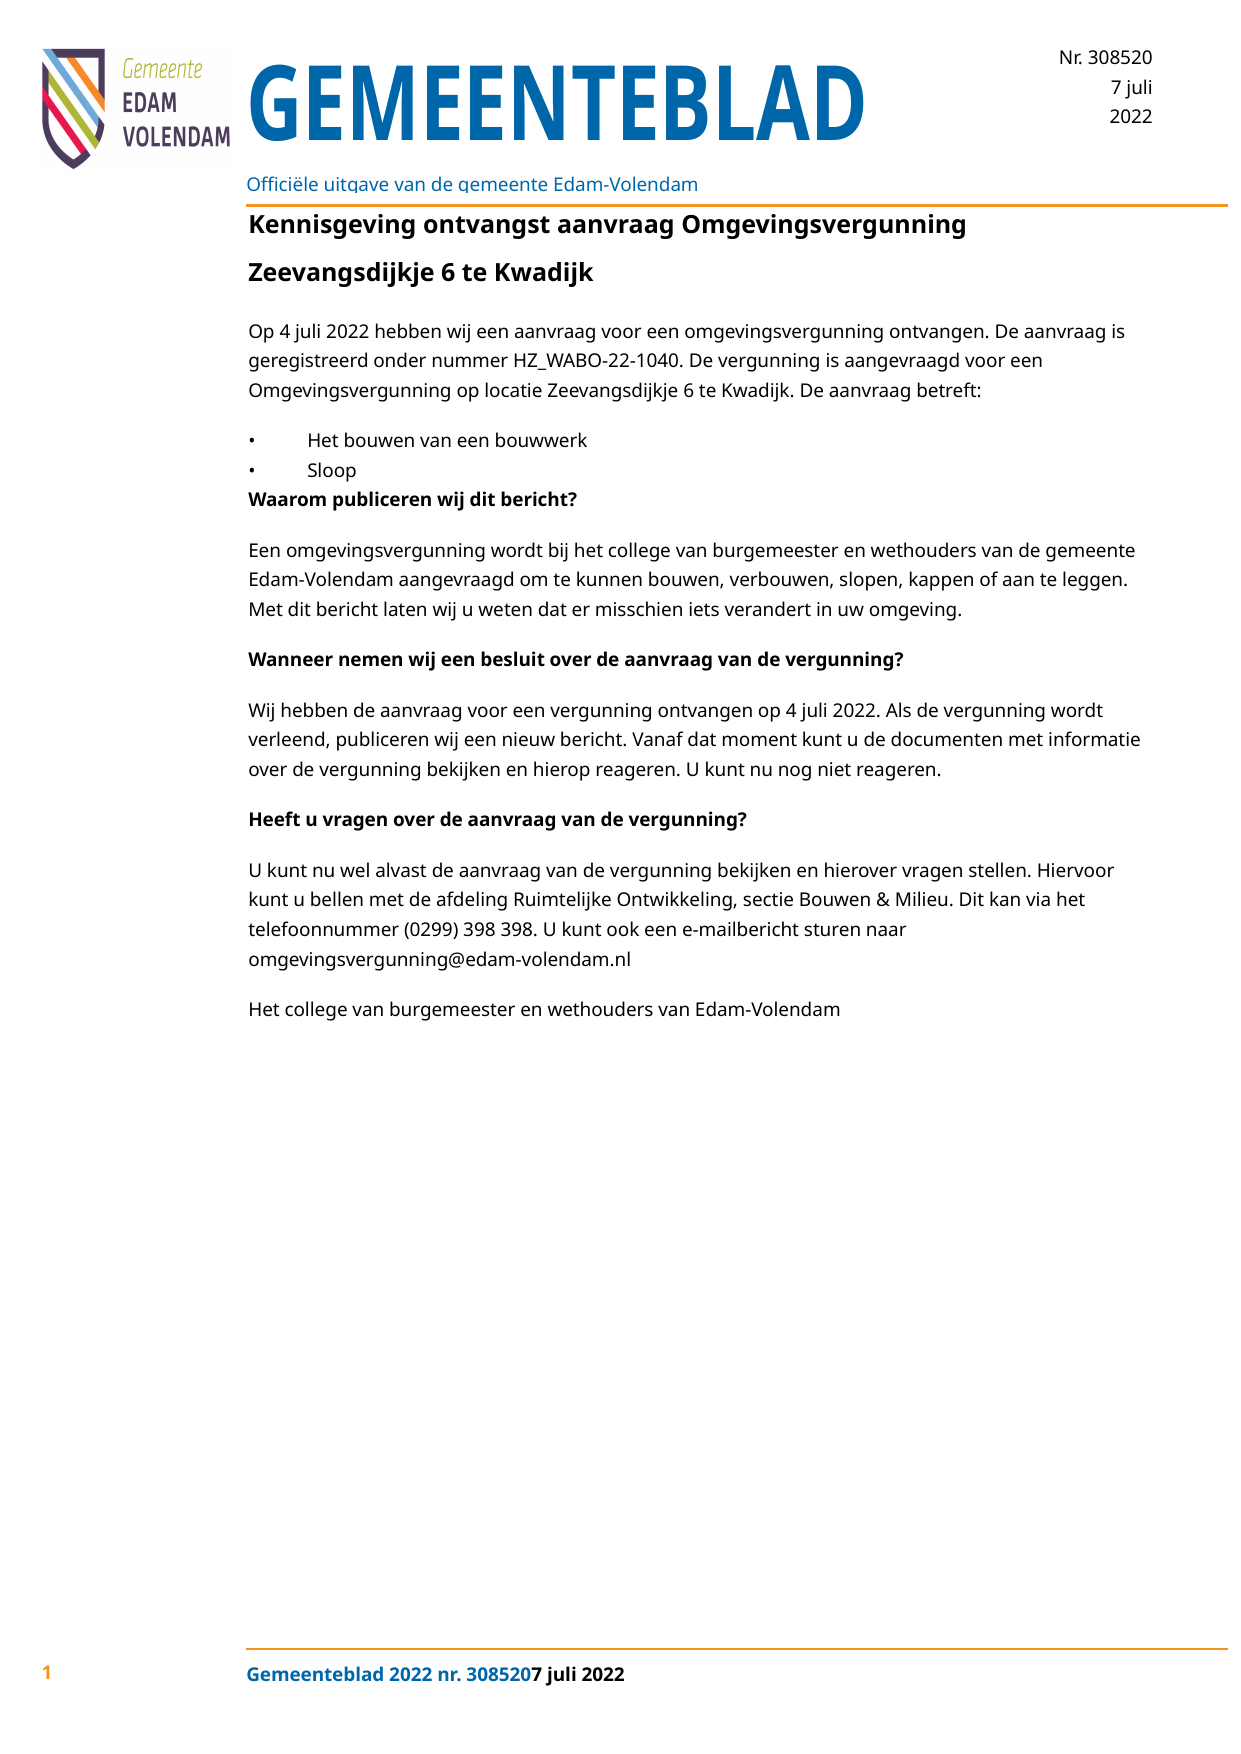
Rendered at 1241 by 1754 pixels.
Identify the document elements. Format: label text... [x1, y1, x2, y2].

text Wanneer nemen wij een besluit over de aanvraag van de vergunning? [248, 647, 1152, 672]
list Sloop [248, 457, 1152, 483]
picture [41, 47, 231, 172]
text Wij hebben de aanvraag voor een vergunning ontvangen op 4 juli 2022. Als de vergunning wordt verleend, publiceren wij een nieuw bericht. Vanaf dat moment kunt u de documenten met informatie over de vergunning bekijken en hierop reageren. U kunt nu nog niet reageren. [248, 697, 1152, 782]
text U kunt nu wel alvast de aanvraag van de vergunning bekijken en hierover vragen stellen. Hiervoor kunt u bellen met de afdeling Ruimtelijke Ontwikkeling, sectie Bouwen & Milieu. Dit kan via het telefoonnummer (0299) 398 398. U kunt ook een e-mailbericht sturen naar omgevingsvergunning@edam-volendam.nl [248, 857, 1152, 972]
text Een omgevingsvergunning wordt bij het college van burgemeester en wethouders van de gemeente Edam-Volendam aangevraagd om te kunnen bouwen, verbouwen, slopen, kappen of aan te leggen. Met dit bericht laten wij u weten dat er misschien iets verandert in uw omgeving. [248, 537, 1152, 622]
text Heeft u vragen over de aanvraag van de vergunning? [248, 807, 1152, 832]
text Op 4 juli 2022 hebben wij een aanvraag voor een omgevingsvergunning ontvangen. De aanvraag is geregistreerd onder nummer HZ_WABO-22-1040. De vergunning is aangevraagd voor een Omgevingsvergunning op locatie Zeevangsdijkje 6 te Kwadijk. De aanvraag betreft: [248, 318, 1152, 403]
text Kennisgeving ontvangst aanvraag Omgevingsvergunning Zeevangsdijkje 6 te Kwadijk [248, 207, 1152, 288]
text Waarom publiceren wij dit bericht? [248, 487, 1152, 512]
text Het college van burgemeester en wethouders van Edam-Volendam [248, 996, 1152, 1022]
list Het bouwen van een bouwwerk [248, 427, 1152, 453]
